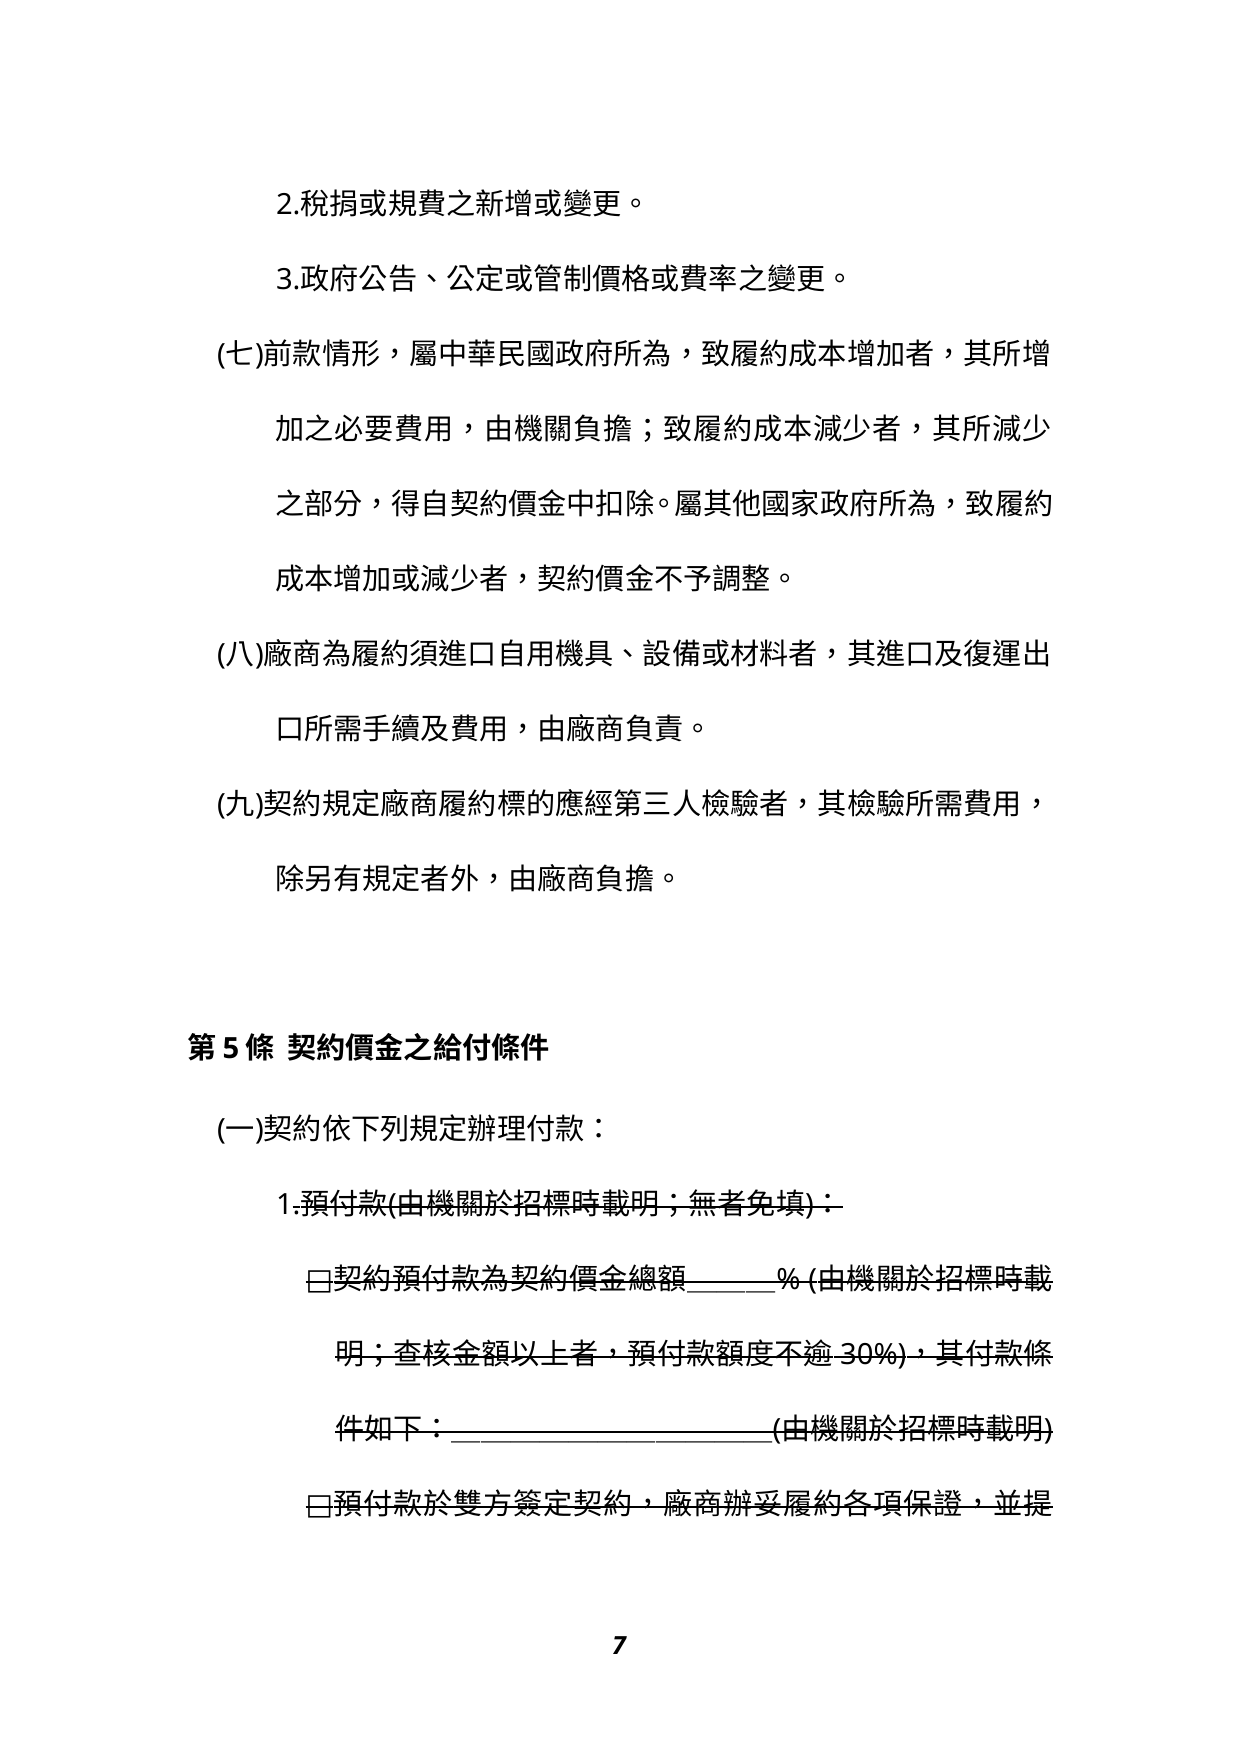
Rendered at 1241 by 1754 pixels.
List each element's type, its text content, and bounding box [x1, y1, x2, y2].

text 1.預付款(由機關於招標時載明；無者免填)： [276, 1164, 1053, 1239]
text 第5條 契約價金之給付條件 [187, 1008, 1053, 1083]
text (八)廠商為履約須進口自用機具、設備或材料者，其進口及復運出口所需手續及費用，由廠商負責。 [217, 614, 1053, 764]
text (九)契約規定廠商履約標的應經第三人檢驗者，其檢驗所需費用，除另有規定者外，由廠商負擔。 [217, 764, 1053, 914]
text □預付款於雙方簽定契約，廠商辦妥履約各項保證，並提供預付款還款保證，經機關核可後於＿＿日(由機關於招標時載明)內撥付。 [305, 1464, 1053, 1506]
text (七)前款情形，屬中華民國政府所為，致履約成本增加者，其所增加之必要費用，由機關負擔；致履約成本減少者，其所減少之部分，得自契約價金中扣除。屬其他國家政府所為，致履約成本增加或減少者，契約價金不予調整。 [217, 314, 1053, 614]
text □契約預付款為契約價金總額＿＿＿% (由機關於招標時載明；查核金額以上者，預付款額度不逾30%)，其付款條件如下：＿＿＿＿＿＿＿＿＿＿＿(由機關於招標時載明) [305, 1239, 1053, 1281]
text □預付款於雙方簽定契約，廠商辦妥履約各項保證，並提供預付款還款保證，經機關核可後於＿＿日(由機關於招標時載明)內撥付。 [305, 1507, 1053, 1539]
text (一)契約依下列規定辦理付款： [217, 1089, 1053, 1164]
text 3.政府公告、公定或管制價格或費率之變更。 [276, 239, 1047, 314]
text □契約預付款為契約價金總額＿＿＿% (由機關於招標時載明；查核金額以上者，預付款額度不逾30%)，其付款條件如下：＿＿＿＿＿＿＿＿＿＿＿(由機關於招標時載明) [305, 1282, 1053, 1464]
text 2.稅捐或規費之新增或變更。 [276, 164, 1047, 239]
